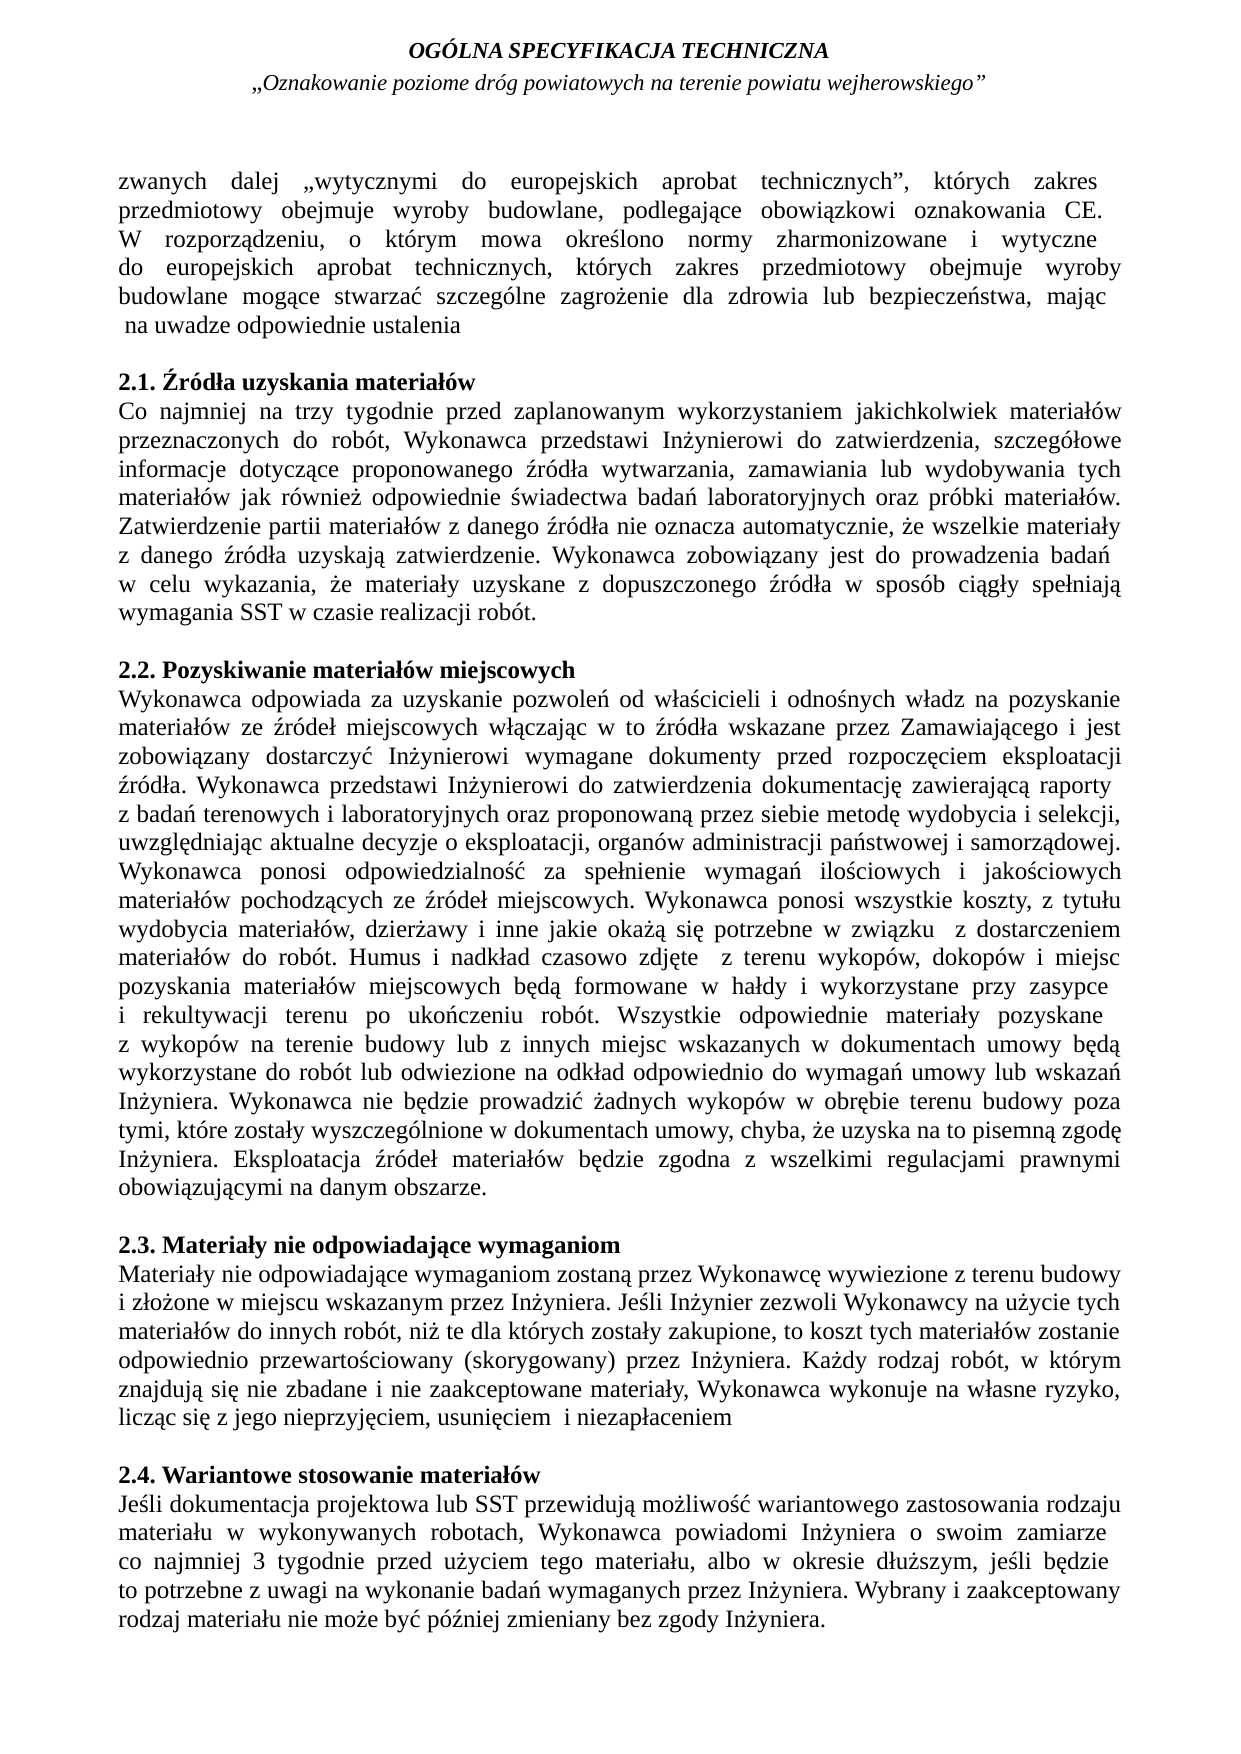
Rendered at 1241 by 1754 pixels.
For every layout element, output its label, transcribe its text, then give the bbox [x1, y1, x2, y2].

text 2.4. Wariantowe stosowanie materiałów [118, 1460, 1122, 1489]
text 2.2. Pozyskiwanie materiałów miejscowych [118, 655, 1122, 684]
text zwanych dalej „wytycznymi do europejskich aprobat technicznych”, których zakres przedmiotowy obejmuje wyroby budowlane, podlegające obowiązkowi oznakowania CE. W rozporządzeniu, o którym mowa określono normy zharmonizowane i wytyczne do europejskich aprobat technicznych, których zakres przedmiotowy obejmuje wyroby budowlane mogące stwarzać szczególne zagrożenie dla zdrowia lub bezpieczeństwa, mając na uwadze odpowiednie ustalenia [118, 166, 1122, 339]
text Jeśli dokumentacja projektowa lub SST przewidują możliwość wariantowego zastosowania rodzaju materiału w wykonywanych robotach, Wykonawca powiadomi Inżyniera o swoim zamiarze co najmniej 3 tygodnie przed użyciem tego materiału, albo w okresie dłuższym, jeśli będzie to potrzebne z uwagi na wykonanie badań wymaganych przez Inżyniera. Wybrany i zaakceptowany rodzaj materiału nie może być później zmieniany bez zgody Inżyniera. [118, 1489, 1122, 1632]
text Materiały nie odpowiadające wymaganiom zostaną przez Wykonawcę wywiezione z terenu budowy i złożone w miejscu wskazanym przez Inżyniera. Jeśli Inżynier zezwoli Wykonawcy na użycie tych materiałów do innych robót, niż te dla których zostały zakupione, to koszt tych materiałów zostanie odpowiednio przewartościowany (skorygowany) przez Inżyniera. Każdy rodzaj robót, w którym znajdują się nie zbadane i nie zaakceptowane materiały, Wykonawca wykonuje na własne ryzyko, licząc się z jego nieprzyjęciem, usunięciem i niezapłaceniem [118, 1259, 1122, 1431]
text 2.1. Źródła uzyskania materiałów [118, 367, 1122, 396]
text Wykonawca odpowiada za uzyskanie pozwoleń od właścicieli i odnośnych władz na pozyskanie materiałów ze źródeł miejscowych włączając w to źródła wskazane przez Zamawiającego i jest zobowiązany dostarczyć Inżynierowi wymagane dokumenty przed rozpoczęciem eksploatacji źródła. Wykonawca przedstawi Inżynierowi do zatwierdzenia dokumentację zawierającą raporty z badań terenowych i laboratoryjnych oraz proponowaną przez siebie metodę wydobycia i selekcji, uwzględniając aktualne decyzje o eksploatacji, organów administracji państwowej i samorządowej. Wykonawca ponosi odpowiedzialność za spełnienie wymagań ilościowych i jakościowych materiałów pochodzących ze źródeł miejscowych. Wykonawca ponosi wszystkie koszty, z tytułu wydobycia materiałów, dzierżawy i inne jakie okażą się potrzebne w związku z dostarczeniem materiałów do robót. Humus i nadkład czasowo zdjęte z terenu wykopów, dokopów i miejsc pozyskania materiałów miejscowych będą formowane w hałdy i wykorzystane przy zasypce i rekultywacji terenu po ukończeniu robót. Wszystkie odpowiednie materiały pozyskane z wykopów na terenie budowy lub z innych miejsc wskazanych w dokumentach umowy będą wykorzystane do robót lub odwiezione na odkład odpowiednio do wymagań umowy lub wskazań Inżyniera. Wykonawca nie będzie prowadzić żadnych wykopów w obrębie terenu budowy poza tymi, które zostały wyszczególnione w dokumentach umowy, chyba, że uzyska na to pisemną zgodę Inżyniera. Eksploatacja źródeł materiałów będzie zgodna z wszelkimi regulacjami prawnymi obowiązującymi na danym obszarze. [118, 684, 1122, 1201]
text Co najmniej na trzy tygodnie przed zaplanowanym wykorzystaniem jakichkolwiek materiałów przeznaczonych do robót, Wykonawca przedstawi Inżynierowi do zatwierdzenia, szczegółowe informacje dotyczące proponowanego źródła wytwarzania, zamawiania lub wydobywania tych materiałów jak również odpowiednie świadectwa badań laboratoryjnych oraz próbki materiałów. Zatwierdzenie partii materiałów z danego źródła nie oznacza automatycznie, że wszelkie materiały z danego źródła uzyskają zatwierdzenie. Wykonawca zobowiązany jest do prowadzenia badań w celu wykazania, że materiały uzyskane z dopuszczonego źródła w sposób ciągły spełniają wymagania SST w czasie realizacji robót. [118, 396, 1122, 626]
text 2.3. Materiały nie odpowiadające wymaganiom [118, 1230, 1122, 1259]
